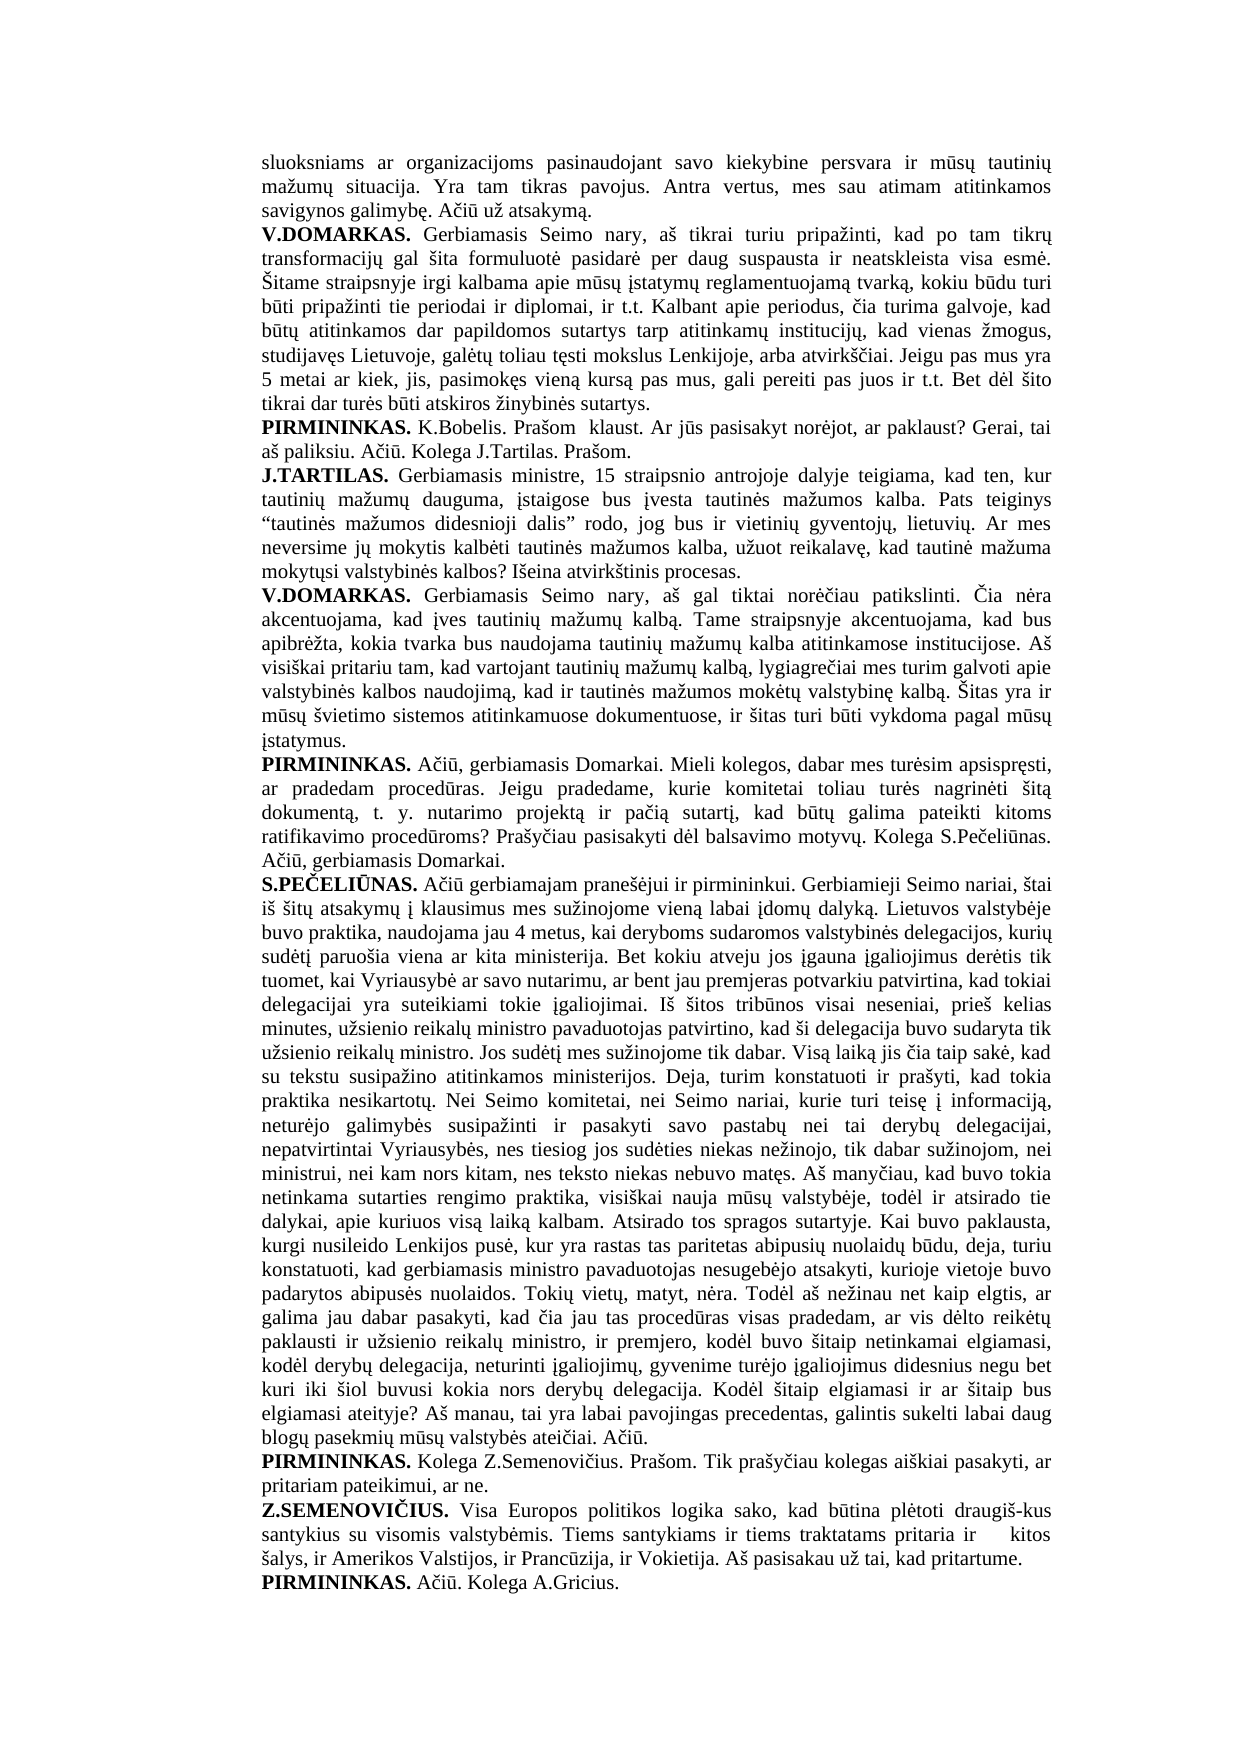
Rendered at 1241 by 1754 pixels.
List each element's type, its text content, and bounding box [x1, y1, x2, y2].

text sluoksniams ar organizacijoms pasinaudojant savo kiekybine persvara ir mūsų tautinių mažumų situacija. Yra tam tikras pavojus. Antra vertus, mes sau atimam atitinkamos savigynos galimybę. Ačiū už atsakymą. [261, 150, 1053, 222]
text PIRMININKAS. Ačiū, gerbiamasis Domarkai. Mieli kolegos, dabar mes turėsim apsispręsti, ar pradedam procedūras. Jeigu pradedame, kurie komitetai toliau turės nagrinėti šitą dokumentą, t. y. nutarimo projektą ir pačią sutartį, kad būtų galima pateikti kitoms ratifikavimo procedūroms? Prašyčiau pasisakyti dėl balsavimo motyvų. Kolega S.Pečeliūnas. Ačiū, gerbiamasis Domarkai. [261, 752, 1053, 872]
text PIRMININKAS. Kolega Z.Semenovičius. Prašom. Tik prašyčiau kolegas aiškiai pasakyti, ar pritariam pateikimui, ar ne. [261, 1449, 1053, 1497]
text S.PEČELIŪNAS. Ačiū gerbiamajam pranešėjui ir pirmininkui. Gerbiamieji Seimo nariai, štai iš šitų atsakymų į klausimus mes sužinojome vieną labai įdomų dalyką. Lietuvos valstybėje buvo praktika, naudojama jau 4 metus, kai deryboms sudaromos valstybinės delegacijos, kurių sudėtį paruošia viena ar kita ministerija. Bet kokiu atveju jos įgauna įgaliojimus derėtis tik tuomet, kai Vyriausybė ar savo nutarimu, ar bent jau premjeras potvarkiu patvirtina, kad tokiai delegacijai yra suteikiami tokie įgaliojimai. Iš šitos tribūnos visai neseniai, prieš kelias minutes, užsienio reikalų ministro pavaduotojas patvirtino, kad ši delegacija buvo sudaryta tik užsienio reikalų ministro. Jos sudėtį mes sužinojome tik dabar. Visą laiką jis čia taip sakė, kad su tekstu susipažino atitinkamos ministerijos. Deja, turim konstatuoti ir prašyti, kad tokia praktika nesikartotų. Nei Seimo komitetai, nei Seimo nariai, kurie turi teisę į informaciją, neturėjo galimybės susipažinti ir pasakyti savo pastabų nei tai derybų delegacijai, nepatvirtintai Vyriausybės, nes tiesiog jos sudėties niekas nežinojo, tik dabar sužinojom, nei ministrui, nei kam nors kitam, nes teksto niekas nebuvo matęs. Aš manyčiau, kad buvo tokia netinkama sutarties rengimo praktika, visiškai nauja mūsų valstybėje, todėl ir atsirado tie dalykai, apie kuriuos visą laiką kalbam. Atsirado tos spragos sutartyje. Kai buvo paklausta, kurgi nusileido Lenkijos pusė, kur yra rastas tas paritetas abipusių nuolaidų būdu, deja, turiu konstatuoti, kad gerbiamasis ministro pavaduotojas nesugebėjo atsakyti, kurioje vietoje buvo padarytos abipusės nuolaidos. Tokių vietų, matyt, nėra. Todėl aš nežinau net kaip elgtis, ar galima jau dabar pasakyti, kad čia jau tas procedūras visas pradedam, ar vis dėlto reikėtų paklausti ir užsienio reikalų ministro, ir premjero, kodėl buvo šitaip netinkamai elgiamasi, kodėl derybų delegacija, neturinti įgaliojimų, gyvenime turėjo įgaliojimus didesnius negu bet kuri iki šiol buvusi kokia nors derybų delegacija. Kodėl šitaip elgiamasi ir ar šitaip bus elgiamasi ateityje? Aš manau, tai yra labai pavojingas precedentas, galintis sukelti labai daug blogų pasekmių mūsų valstybės ateičiai. Ačiū. [261, 872, 1053, 1449]
text Z.SEMENOVIČIUS. Visa Europos politikos logika sako, kad būtina plėtoti draugiš-kus santykius su visomis valstybėmis. Tiems santykiams ir tiems traktatams pritaria ir kitos šalys, ir Amerikos Valstijos, ir Prancūzija, ir Vokietija. Aš pasisakau už tai, kad pritartume. [261, 1497, 1053, 1570]
text PIRMININKAS. Ačiū. Kolega A.Gricius. [261, 1570, 1053, 1594]
text V.DOMARKAS. Gerbiamasis Seimo nary, aš tikrai turiu pripažinti, kad po tam tikrų transformacijų gal šita formuluotė pasidarė per daug suspausta ir neatskleista visa esmė. Šitame straipsnyje irgi kalbama apie mūsų įstatymų reglamentuojamą tvarką, kokiu būdu turi būti pripažinti tie periodai ir diplomai, ir t.t. Kalbant apie periodus, čia turima galvoje, kad būtų atitinkamos dar papildomos sutartys tarp atitinkamų institucijų, kad vienas žmogus, studijavęs Lietuvoje, galėtų toliau tęsti mokslus Lenkijoje, arba atvirkščiai. Jeigu pas mus yra 5 metai ar kiek, jis, pasimokęs vieną kursą pas mus, gali pereiti pas juos ir t.t. Bet dėl šito tikrai dar turės būti atskiros žinybinės sutartys. [261, 222, 1053, 415]
text J.TARTILAS. Gerbiamasis ministre, 15 straipsnio antrojoje dalyje teigiama, kad ten, kur tautinių mažumų dauguma, įstaigose bus įvesta tautinės mažumos kalba. Pats teiginys “tautinės mažumos didesnioji dalis” rodo, jog bus ir vietinių gyventojų, lietuvių. Ar mes neversime jų mokytis kalbėti tautinės mažumos kalba, užuot reikalavę, kad tautinė mažuma mokytųsi valstybinės kalbos? Išeina atvirkštinis procesas. [261, 463, 1053, 583]
text V.DOMARKAS. Gerbiamasis Seimo nary, aš gal tiktai norėčiau patikslinti. Čia nėra akcentuojama, kad įves tautinių mažumų kalbą. Tame straipsnyje akcentuojama, kad bus apibrėžta, kokia tvarka bus naudojama tautinių mažumų kalba atitinkamose institucijose. Aš visiškai pritariu tam, kad vartojant tautinių mažumų kalbą, lygiagrečiai mes turim galvoti apie valstybinės kalbos naudojimą, kad ir tautinės mažumos mokėtų valstybinę kalbą. Šitas yra ir mūsų švietimo sistemos atitinkamuose dokumentuose, ir šitas turi būti vykdoma pagal mūsų įstatymus. [261, 583, 1053, 752]
text PIRMININKAS. K.Bobelis. Prašom klaust. Ar jūs pasisakyt norėjot, ar paklaust? Gerai, tai aš paliksiu. Ačiū. Kolega J.Tartilas. Prašom. [261, 415, 1053, 463]
